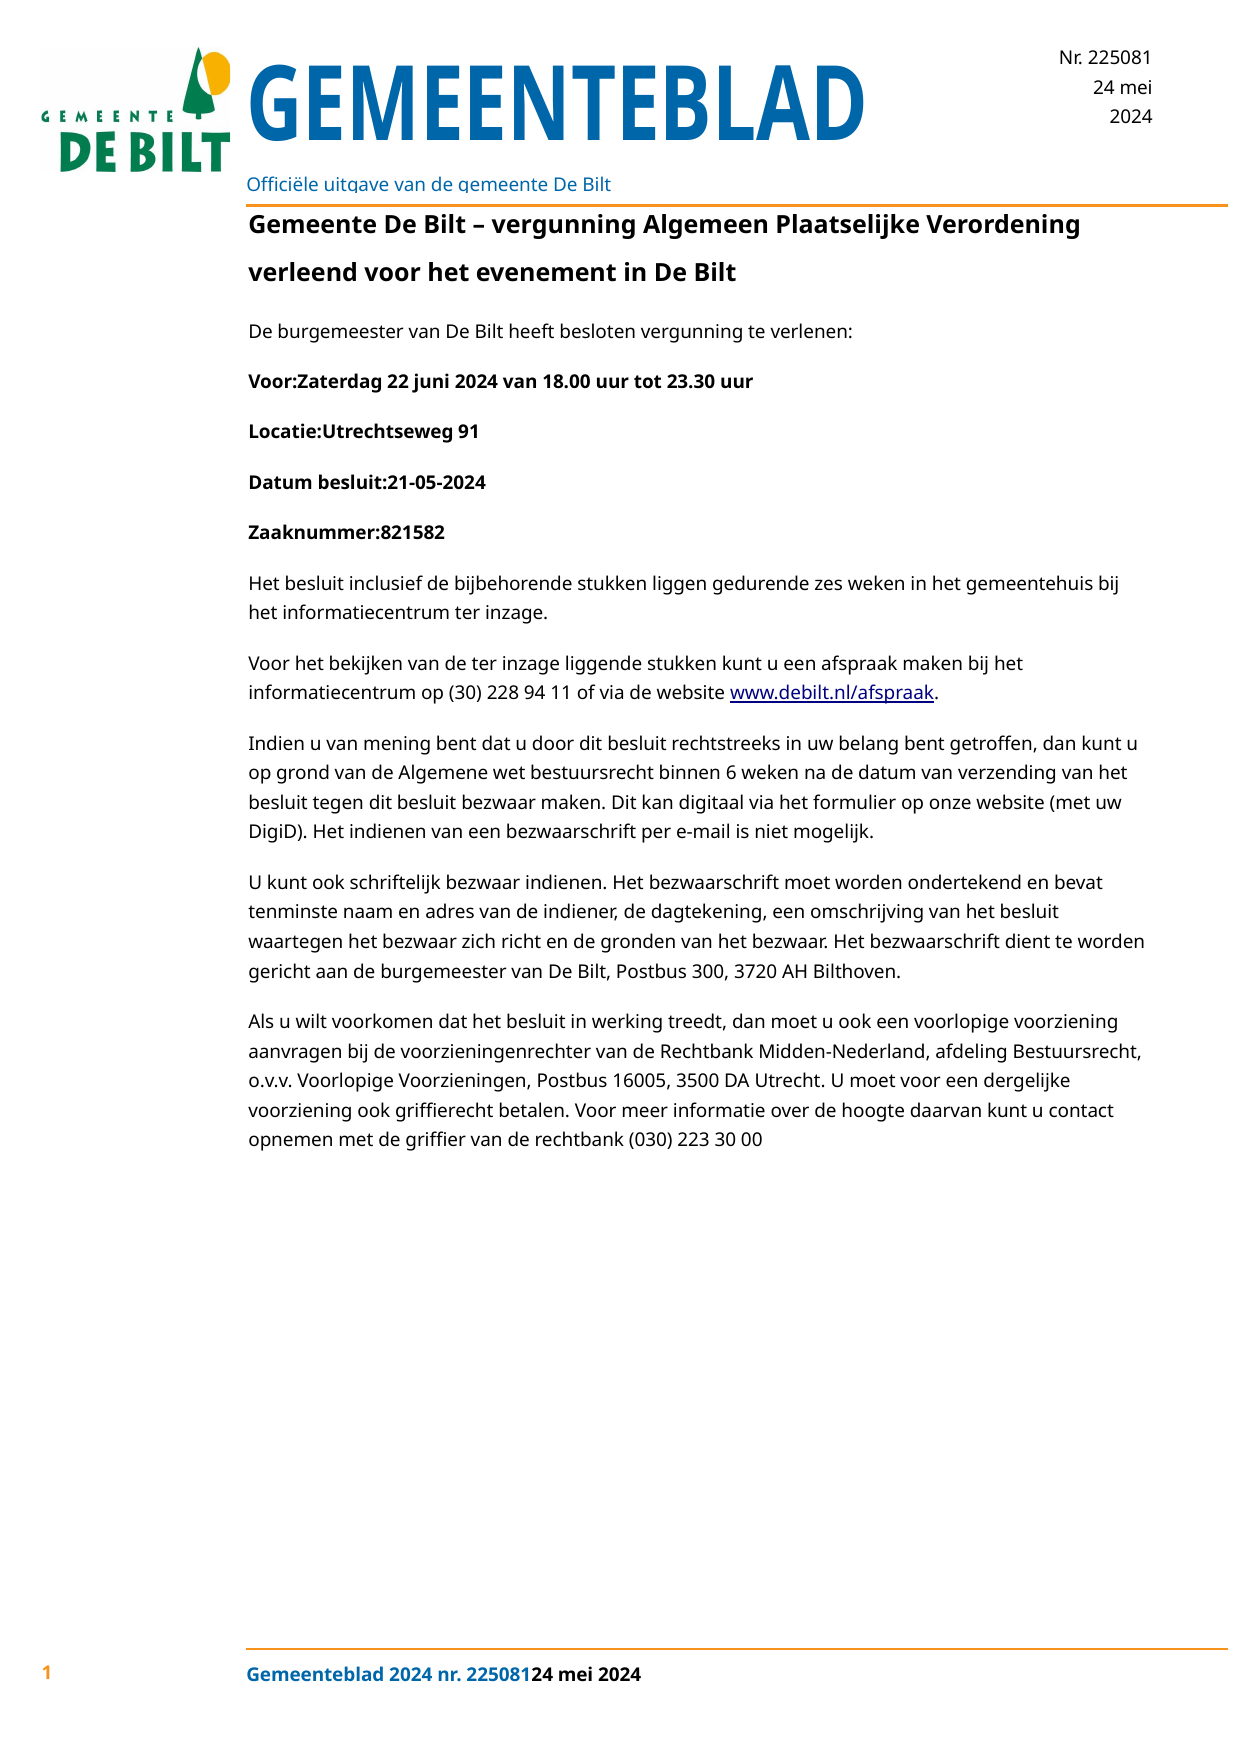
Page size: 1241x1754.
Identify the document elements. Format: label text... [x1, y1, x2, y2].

text Voor het bekijken van de ter inzage liggende stukken kunt u een afspraak maken bij het informatiecentrum op (30) 228 94 11 of via de website www.debilt.nl/afspraak. [248, 650, 1152, 705]
text Gemeente De Bilt – vergunning Algemeen Plaatselijke Verordening verleend voor het evenement in De Bilt [248, 207, 1152, 288]
text Als u wilt voorkomen dat het besluit in werking treedt, dan moet u ook een voorlopige voorziening aanvragen bij de voorzieningenrechter van de Rechtbank Midden-Nederland, afdeling Bestuursrecht, o.v.v. Voorlopige Voorzieningen, Postbus 16005, 3500 DA Utrecht. U moet voor een dergelijke voorziening ook griffierecht betalen. Voor meer informatie over de hoogte daarvan kunt u contact opnemen met de griffier van de rechtbank (030) 223 30 00 [248, 1008, 1152, 1152]
text U kunt ook schriftelijk bezwaar indienen. Het bezwaarschrift moet worden ondertekend en bevat tenminste naam en adres van de indiener, de dagtekening, een omschrijving van het besluit waartegen het bezwaar zich richt en de gronden van het bezwaar. Het bezwaarschrift dient te worden gericht aan de burgemeester van De Bilt, Postbus 300, 3720 AH Bilthoven. [248, 869, 1152, 984]
text Datum besluit:21-05-2024 [248, 469, 1152, 495]
text Zaaknummer:821582 [248, 519, 1152, 545]
picture [41, 47, 231, 172]
text Voor:Zaterdag 22 juni 2024 van 18.00 uur tot 23.30 uur [248, 368, 1152, 394]
text Locatie:Utrechtseweg 91 [248, 419, 1152, 444]
text Indien u van mening bent dat u door dit besluit rechtstreeks in uw belang bent getroffen, dan kunt u op grond van de Algemene wet bestuursrecht binnen 6 weken na de datum van verzending van het besluit tegen dit besluit bezwaar maken. Dit kan digitaal via het formulier op onze website (met uw DigiD). Het indienen van een bezwaarschrift per e-mail is niet mogelijk. [248, 730, 1152, 844]
text De burgemeester van De Bilt heeft besloten vergunning te verlenen: [248, 318, 1152, 344]
text Het besluit inclusief de bijbehorende stukken liggen gedurende zes weken in het gemeentehuis bij het informatiecentrum ter inzage. [248, 570, 1152, 625]
